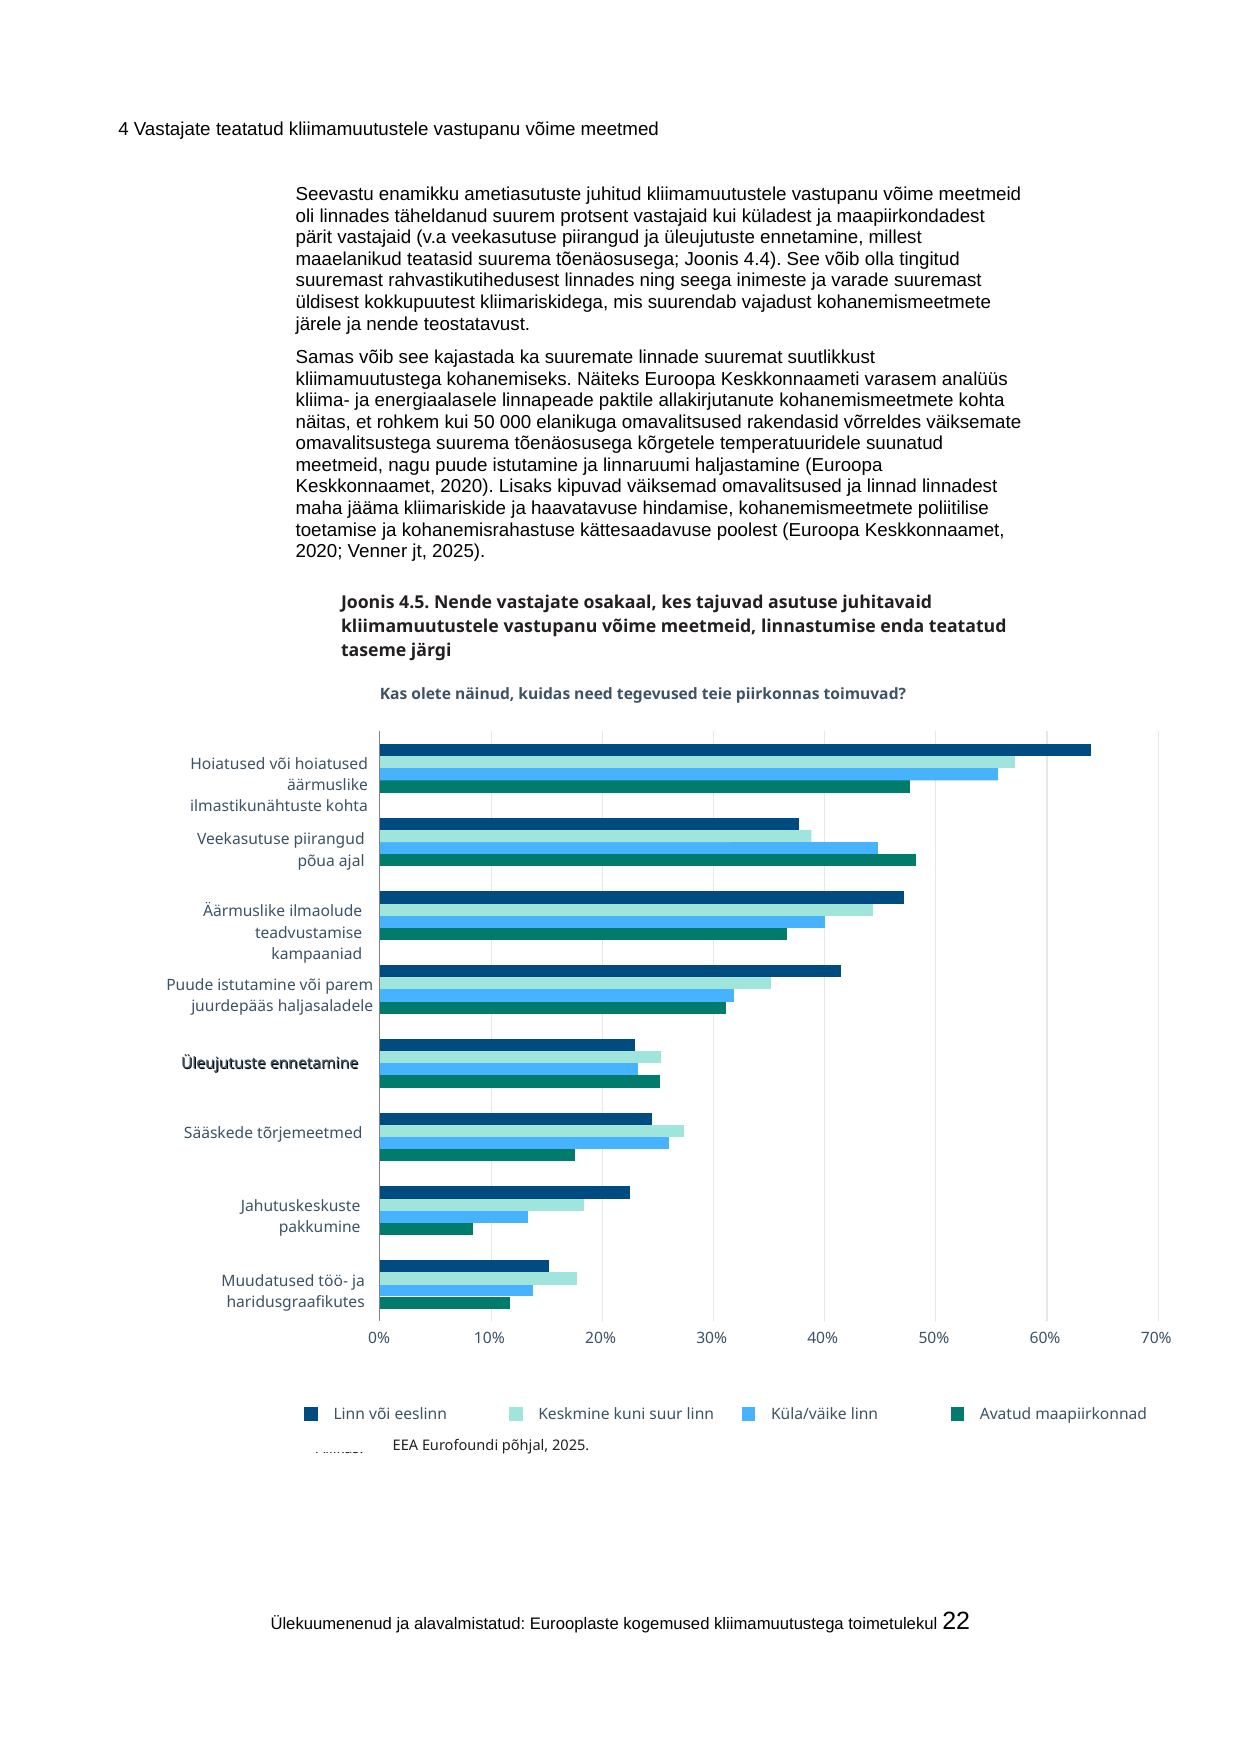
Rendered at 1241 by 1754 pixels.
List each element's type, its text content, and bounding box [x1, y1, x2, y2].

text Seevastu enamikku ametiasutuste juhitud kliimamuutustele vastupanu võime meetmeid oli linnades täheldanud suurem protsent vastajaid kui küladest ja maapiirkondadest pärit vastajaid (v.a veekasutuse piirangud ja üleujutuste ennetamine, millest maaelanikud teatasid suurema tõenäosusega; Joonis 4.4). See võib olla tingitud suuremast rahvastikutihedusest linnades ning seega inimeste ja varade suuremast üldisest kokkupuutest kliimariskidega, mis suurendab vajadust kohanemismeetmete järele ja nende teostatavust. [295, 183, 1022, 334]
text Samas võib see kajastada ka suuremate linnade suuremat suutlikkust kliimamuutustega kohanemiseks. Näiteks Euroopa Keskkonnaameti varasem analüüs kliima- ja energiaalasele linnapeade paktile allakirjutanute kohanemismeetmete kohta näitas, et rohkem kui 50 000 elanikuga omavalitsused rakendasid võrreldes väiksemate omavalitsustega suurema tõenäosusega kõrgetele temperatuuridele suunatud meetmeid, nagu puude istutamine ja linnaruumi haljastamine (Euroopa Keskkonnaamet, 2020). Lisaks kipuvad väiksemad omavalitsused ja linnad linnadest maha jääma kliimariskide ja haavatavuse hindamise, kohanemismeetmete poliitilise toetamise ja kohanemisrahastuse kättesaadavuse poolest (Euroopa Keskkonnaamet, 2020; Venner jt, 2025). [295, 346, 1022, 561]
